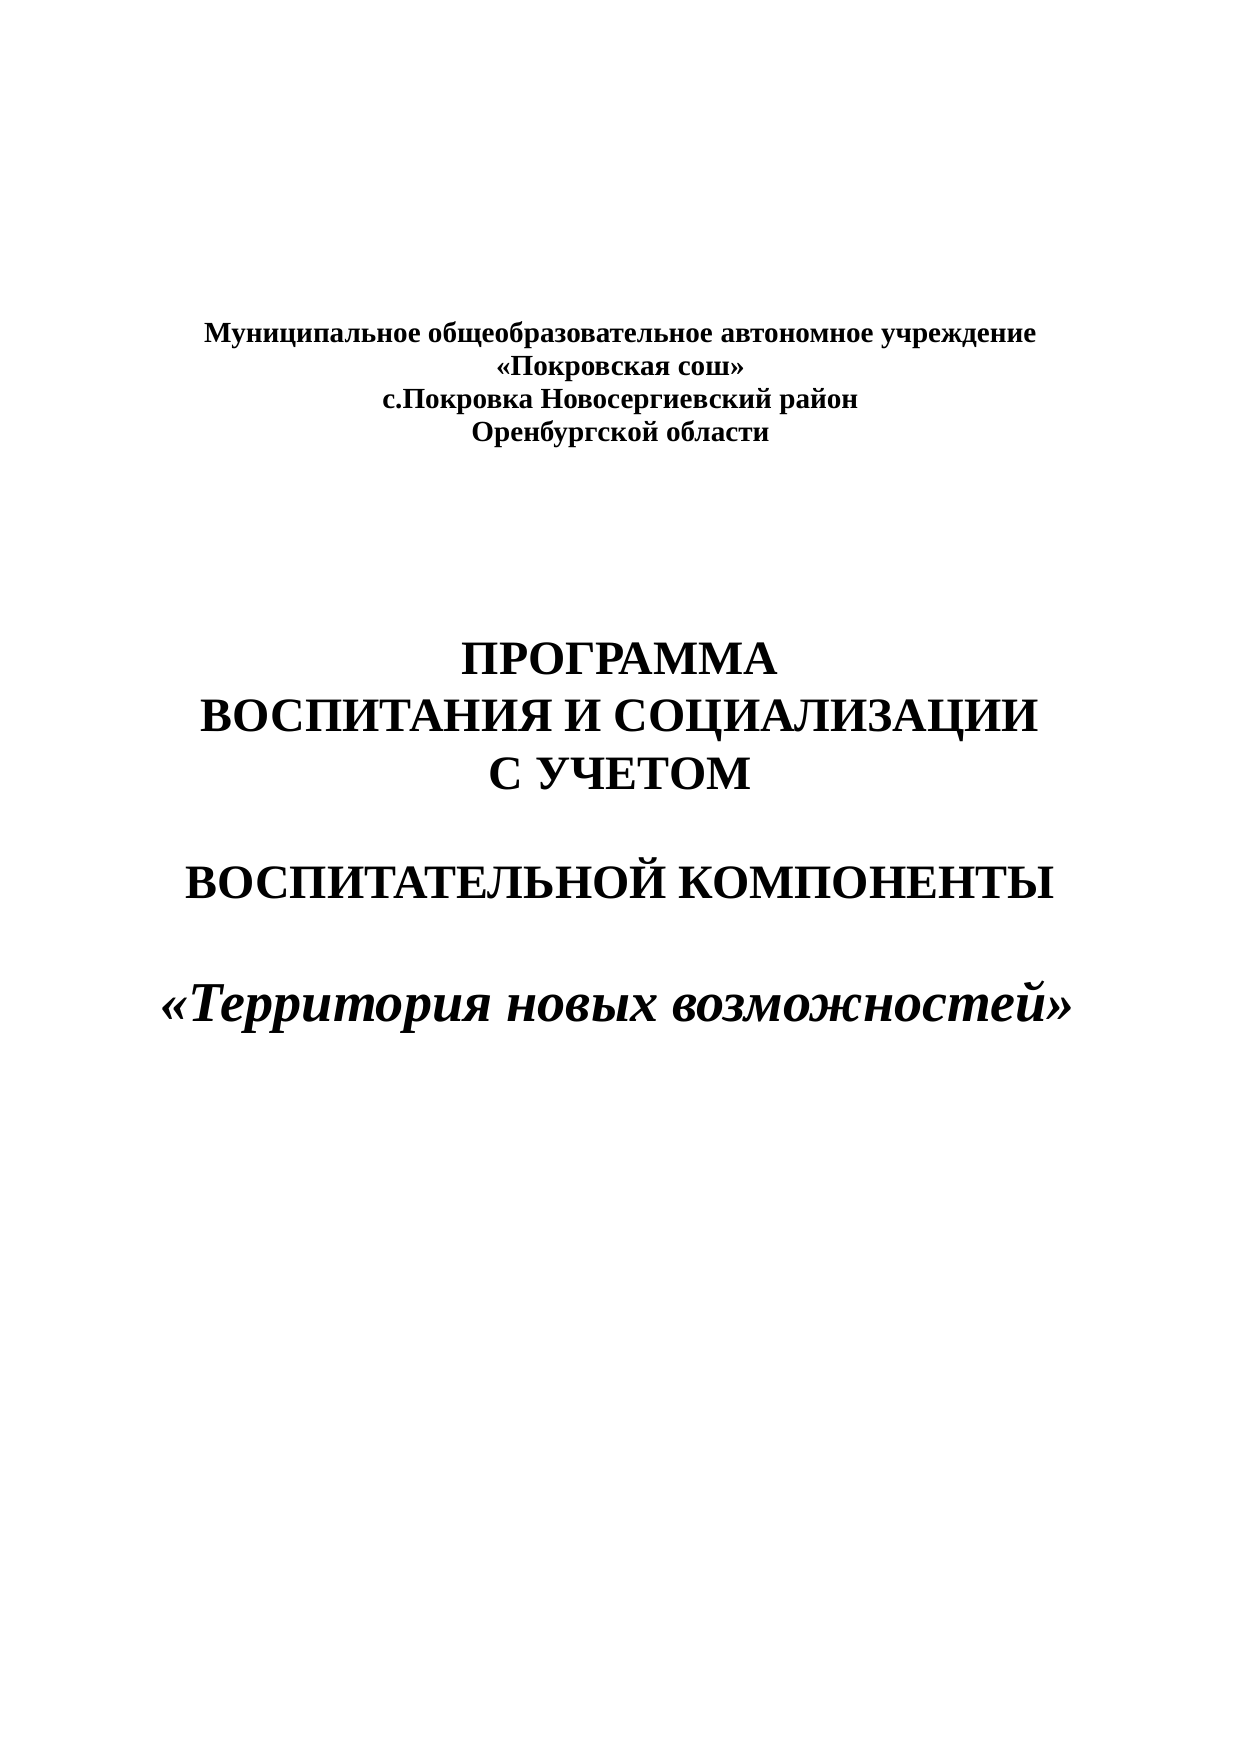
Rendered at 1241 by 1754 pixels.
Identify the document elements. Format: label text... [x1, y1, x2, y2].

text С УЧЕТОМ [118, 743, 1122, 801]
text ВОСПИТАТЕЛЬНОЙ КОМПОНЕНТЫ «Территория новых возможностей» [118, 801, 1122, 1046]
text ВОСПИТАНИЯ И СОЦИАЛИЗАЦИИ [118, 686, 1122, 743]
text с.Покровка Новосергиевский район Оренбургской области [118, 382, 1122, 448]
text ПРОГРАММА [118, 628, 1122, 686]
text «Покровская сош» [118, 349, 1122, 382]
text Муниципальное общеобразовательное автономное учреждение [118, 316, 1122, 349]
